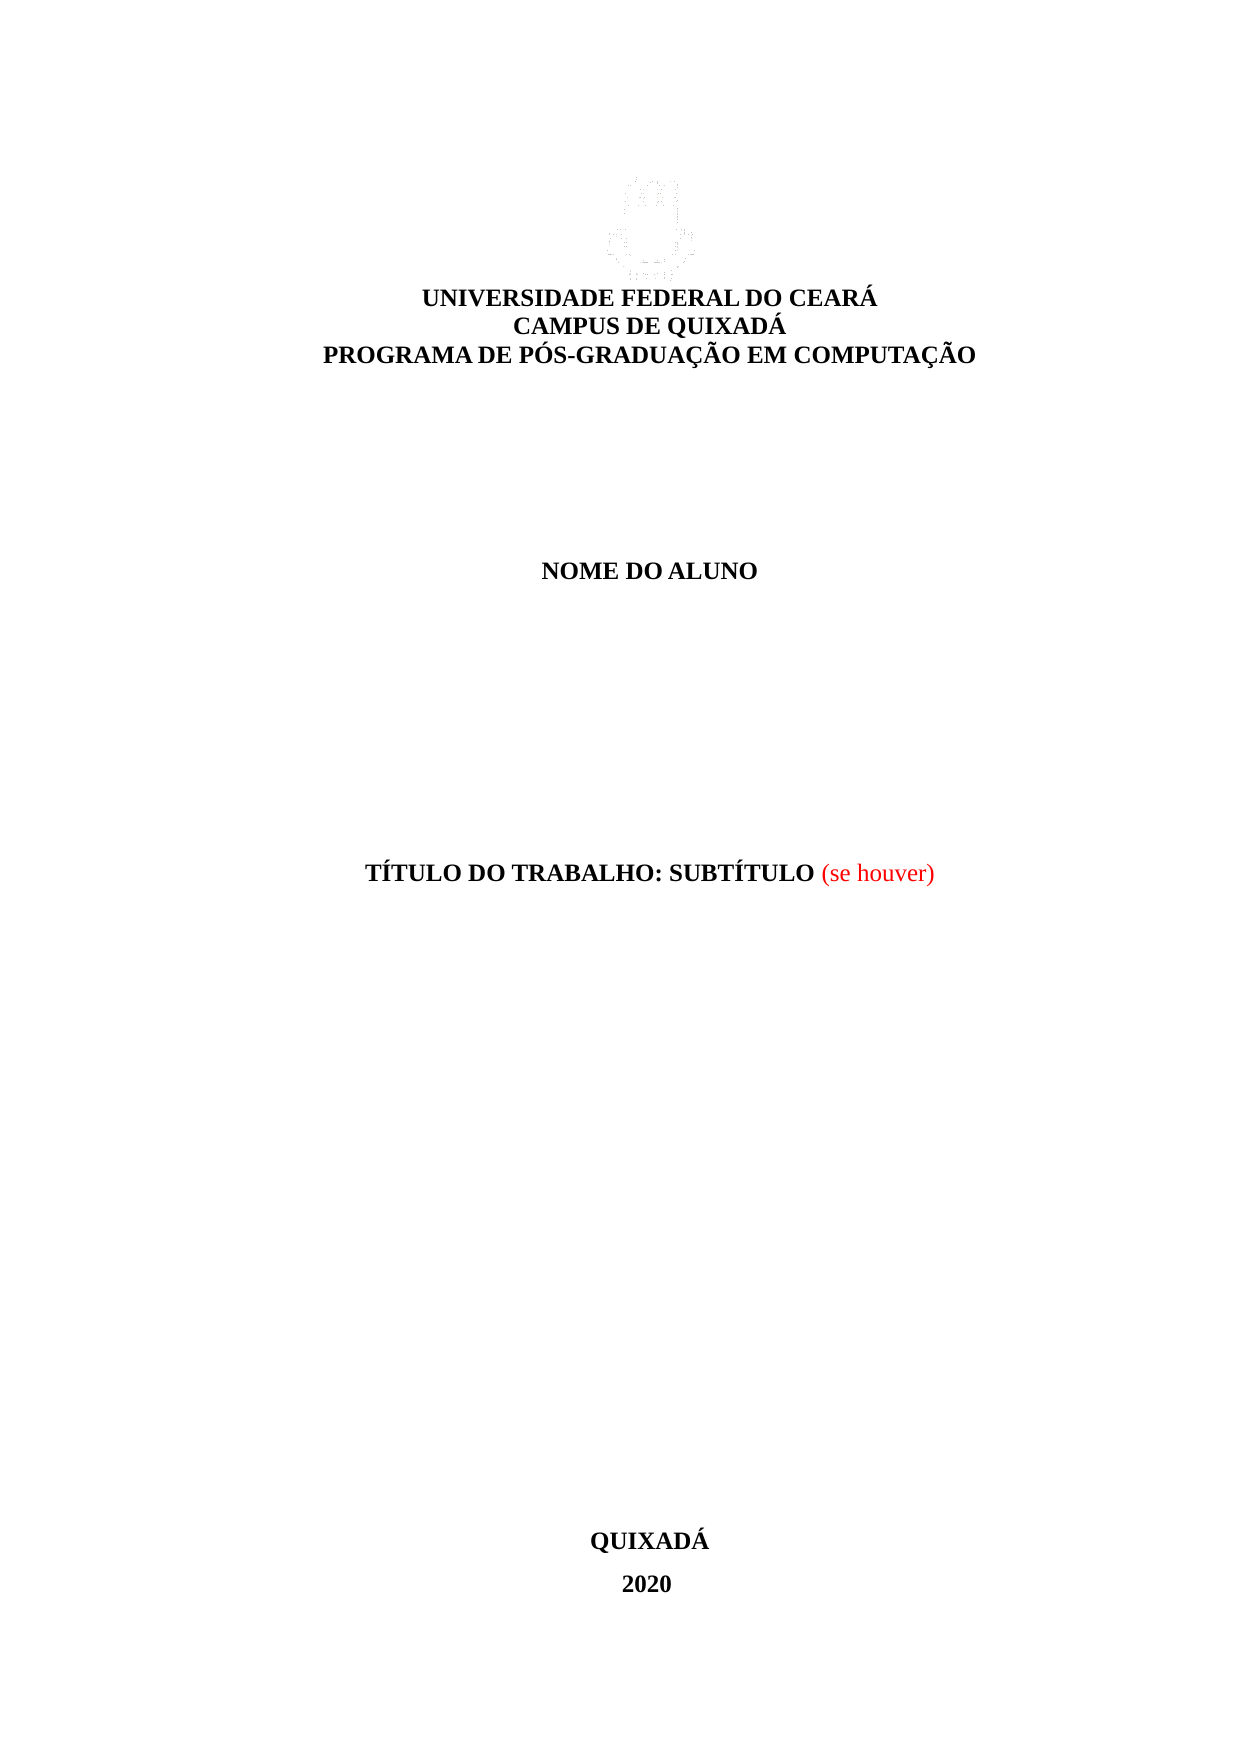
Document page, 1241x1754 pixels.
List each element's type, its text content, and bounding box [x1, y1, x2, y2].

text QUIXADÁ [177, 1526, 1122, 1555]
text 2020 [177, 1569, 1122, 1598]
text PROGRAMA DE PÓS-GRADUAÇÃO EM COMPUTAÇÃO [177, 340, 1122, 369]
text CAMPUS DE QUIXADÁ [177, 311, 1122, 340]
text TÍTULO DO TRABALHO: SUBTÍTULO (se houver) [177, 858, 1122, 886]
text UNIVERSIDADE FEDERAL DO CEARÁ [177, 283, 1122, 311]
text NOME DO ALUNO [177, 556, 1122, 584]
